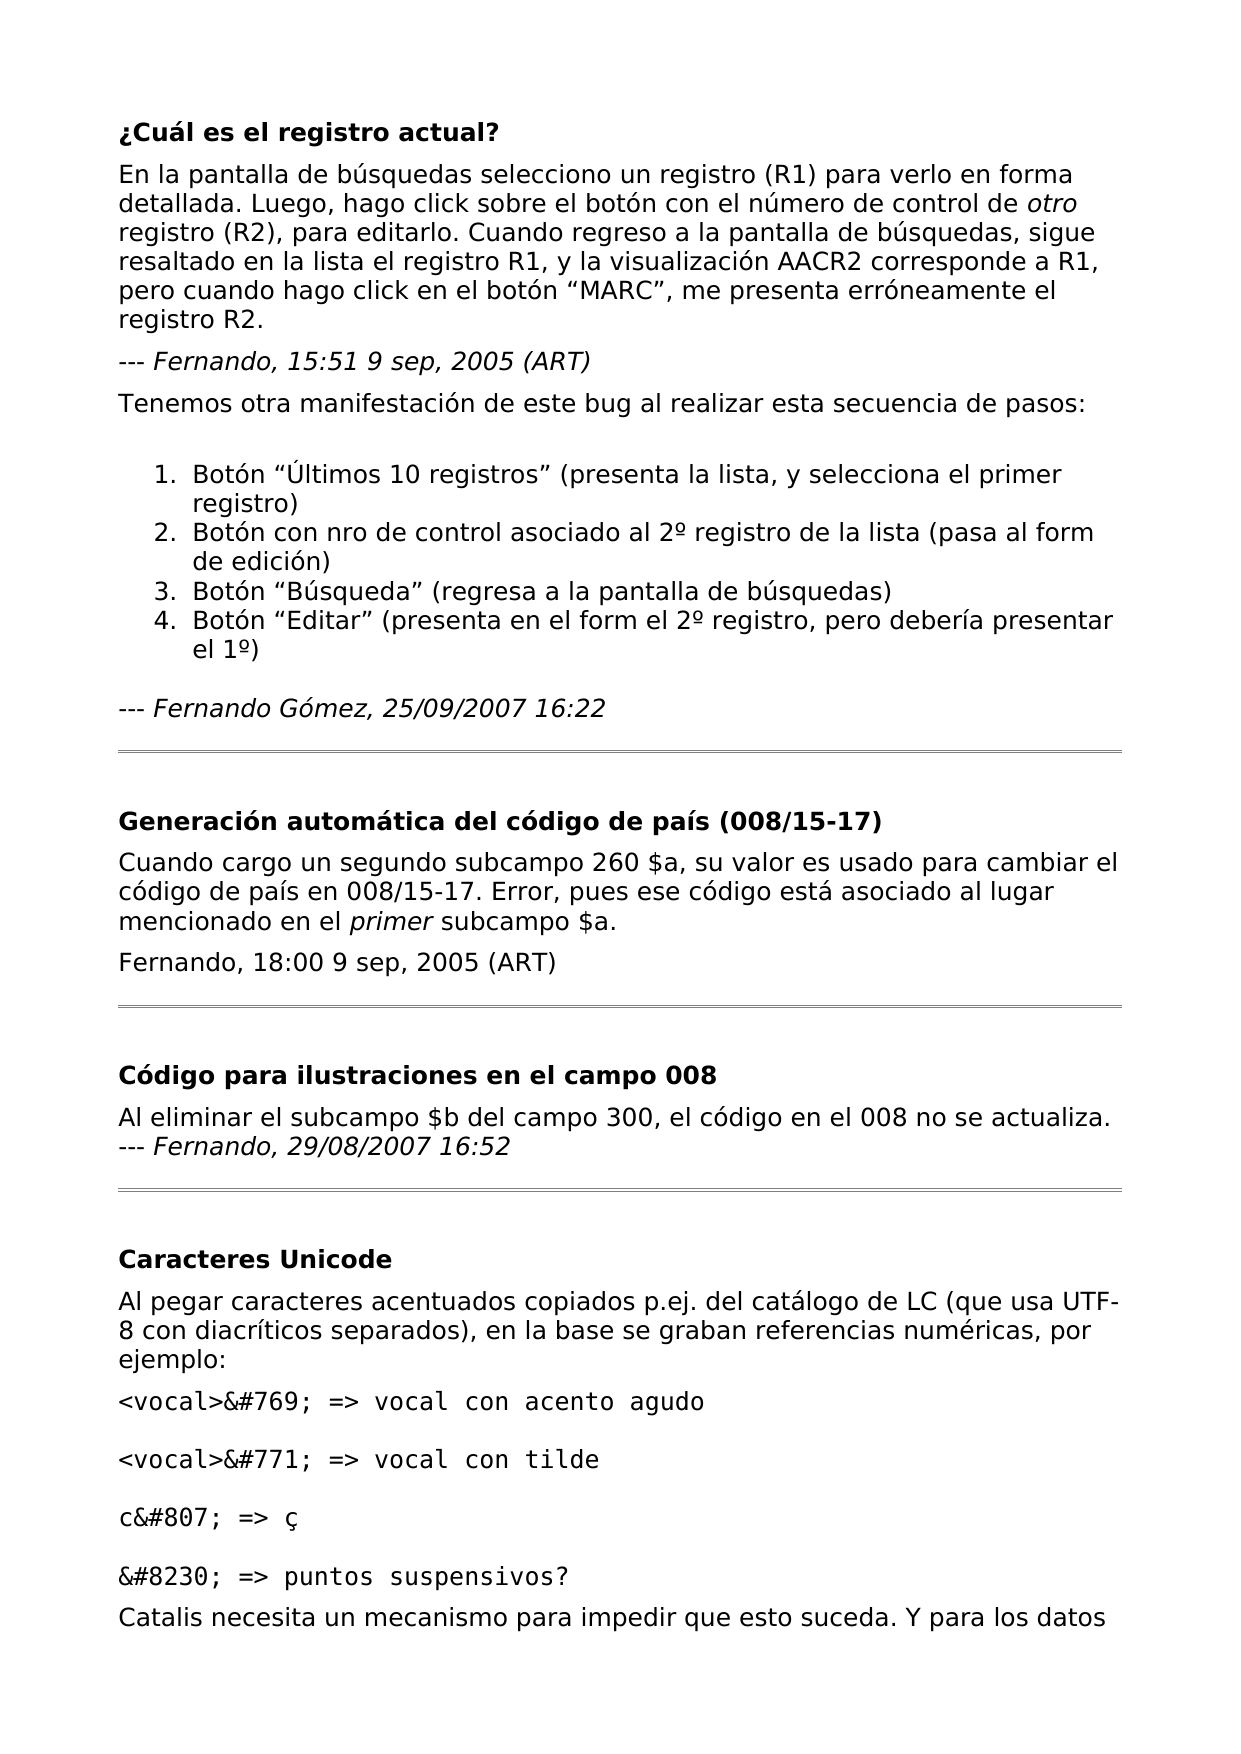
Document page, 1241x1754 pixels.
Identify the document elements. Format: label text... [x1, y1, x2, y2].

subtitle Caracteres Unicode [118, 1245, 1122, 1274]
subtitle ¿Cuál es el registro actual? [118, 118, 1122, 147]
text Al eliminar el subcampo $b del campo 300, el código en el 008 no se actualiza. --- Fernando, 29/08/2007 16:52 [118, 1103, 1122, 1161]
text Tenemos otra manifestación de este bug al realizar esta secuencia de pasos: [118, 389, 1122, 418]
subtitle Código para ilustraciones en el campo 008 [118, 1061, 1122, 1091]
text --- Fernando, 15:51 9 sep, 2005 (ART) [118, 347, 1122, 376]
list Botón “Búsqueda” (regresa a la pantalla de búsquedas) [177, 577, 1122, 606]
list Botón con nro de control asociado al 2º registro de la lista (pasa al form de edición) [177, 518, 1122, 577]
text Catalis necesita un mecanismo para impedir que esto suceda. Y para los datos [118, 1603, 1122, 1632]
text Al pegar caracteres acentuados copiados p.ej. del catálogo de LC (que usa UTF-8 con diacríticos separados), en la base se graban referencias numéricas, por ejemplo: [118, 1287, 1122, 1374]
text <vocal>&#769; => vocal con acento agudo <vocal>&#771; => vocal con tilde c&#807; => ç &#8230; => puntos suspensivos? [118, 1387, 1122, 1591]
subtitle Generación automática del código de país (008/15-17) [118, 807, 1122, 836]
text Fernando, 18:00 9 sep, 2005 (ART) [118, 948, 1122, 978]
text --- Fernando Gómez, 25/09/2007 16:22 [118, 694, 1122, 723]
list Botón “Editar” (presenta en el form el 2º registro, pero debería presentar el 1º) [177, 606, 1122, 664]
list Botón “Últimos 10 registros” (presenta la lista, y selecciona el primer registro) [177, 460, 1122, 518]
text En la pantalla de búsquedas selecciono un registro (R1) para verlo en forma detallada. Luego, hago click sobre el botón con el número de control de otro registro (R2), para editarlo. Cuando regreso a la pantalla de búsquedas, sigue resaltado en la lista el registro R1, y la visualización AACR2 corresponde a R1, pero cuando hago click en el botón “MARC”, me presenta erróneamente el registro R2. [118, 160, 1122, 335]
text Cuando cargo un segundo subcampo 260 $a, su valor es usado para cambiar el código de país en 008/15-17. Error, pues ese código está asociado al lugar mencionado en el primer subcampo $a. [118, 848, 1122, 936]
